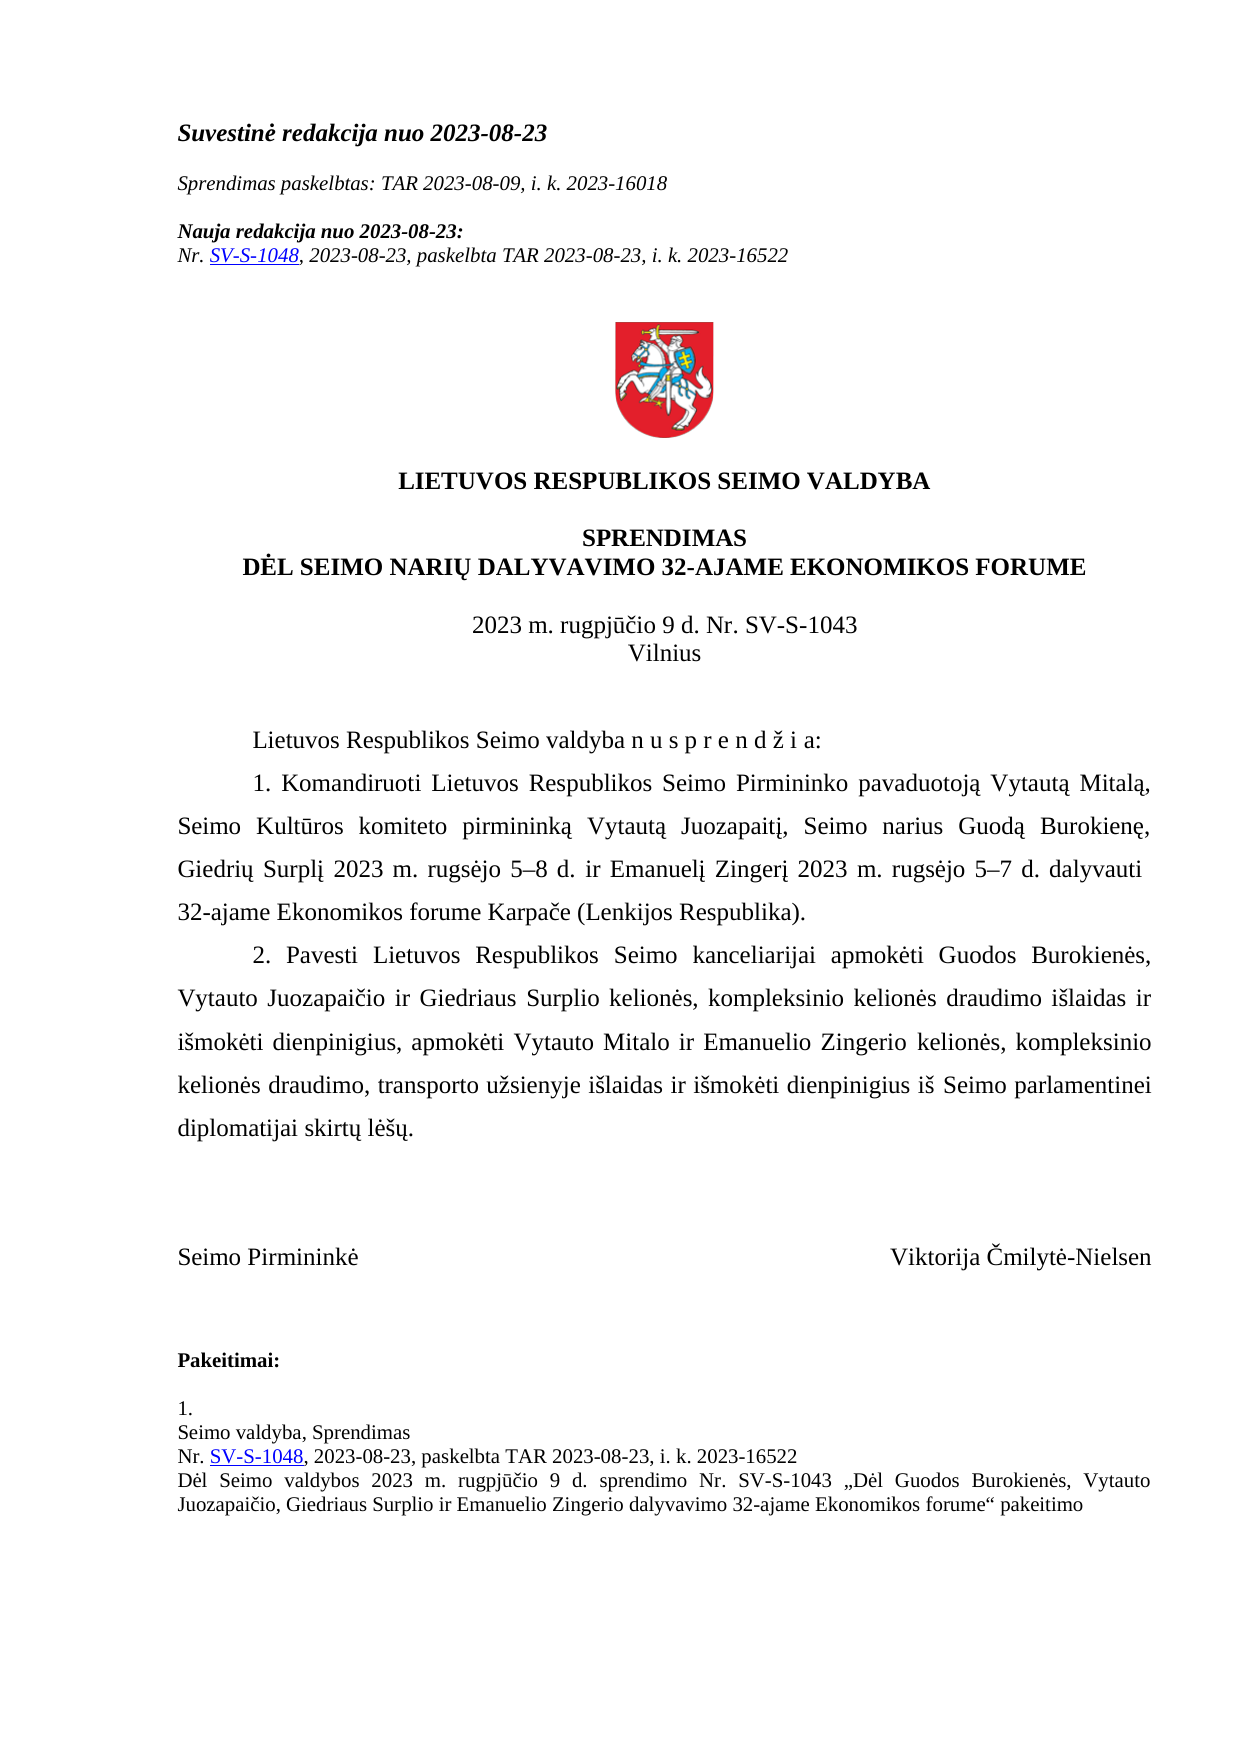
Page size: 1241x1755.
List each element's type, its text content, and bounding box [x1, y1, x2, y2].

text Seimo Pirmininkė Viktorija Čmilytė-Nielsen [177, 1242, 1152, 1271]
text LIETUVOS RESPUBLIKOS SEIMO VALDYBA [177, 466, 1152, 495]
text Nr. SV-S-1048, 2023-08-23, paskelbta TAR 2023-08-23, i. k. 2023-16522 [177, 1444, 1152, 1468]
text Nr. SV-S-1048, 2023-08-23, paskelbta TAR 2023-08-23, i. k. 2023-16522 [177, 243, 1152, 267]
text Lietuvos Respublikos Seimo valdyba nusprendžia: [177, 725, 1152, 753]
text Vilnius [177, 638, 1152, 667]
text DĖL SEIMO NARIŲ DALYVAVIMO 32-AJAME EKONOMIKOS FORUME [177, 552, 1152, 581]
text Sprendimas paskelbtas: TAR 2023-08-09, i. k. 2023-16018 [177, 171, 1152, 195]
text Pakeitimai: [177, 1348, 1152, 1372]
text 1. Komandiruoti Lietuvos Respublikos Seimo Pirmininko pavaduotoją Vytautą Mitalą, Seimo Kultūros komiteto pirmininką Vytautą Juozapaitį, Seimo narius Guodą Burokienę, Giedrių Surplį 2023 m. rugsėjo 5–8 d. ir Emanuelį Zingerį 2023 m. rugsėjo 5–7 d. dalyvauti 32-ajame Ekonomikos forume Karpače (Lenkijos Respublika). [177, 768, 1152, 926]
text 1. [177, 1396, 1152, 1420]
text Suvestinė redakcija nuo 2023-08-23 [177, 118, 1152, 147]
text SPRENDIMAS [177, 523, 1152, 552]
text 2. Pavesti Lietuvos Respublikos Seimo kanceliarijai apmokėti Guodos Burokienės, Vytauto Juozapaičio ir Giedriaus Surplio kelionės, kompleksinio kelionės draudimo išlaidas ir išmokėti dienpinigius, apmokėti Vytauto Mitalo ir Emanuelio Zingerio kelionės, kompleksinio kelionės draudimo, transporto užsienyje išlaidas ir išmokėti dienpinigius iš Seimo parlamentinei diplomatijai skirtų lėšų. [177, 940, 1152, 1142]
text 2023 m. rugpjūčio 9 d. Nr. SV-S-1043 [177, 610, 1152, 638]
text Seimo valdyba, Sprendimas [177, 1420, 1152, 1444]
text Dėl Seimo valdybos 2023 m. rugpjūčio 9 d. sprendimo Nr. SV-S-1043 „Dėl Guodos Burokienės, Vytauto Juozapaičio, Giedriaus Surplio ir Emanuelio Zingerio dalyvavimo 32-ajame Ekonomikos forume“ pakeitimo [177, 1468, 1152, 1516]
text Nauja redakcija nuo 2023-08-23: [177, 219, 1152, 243]
